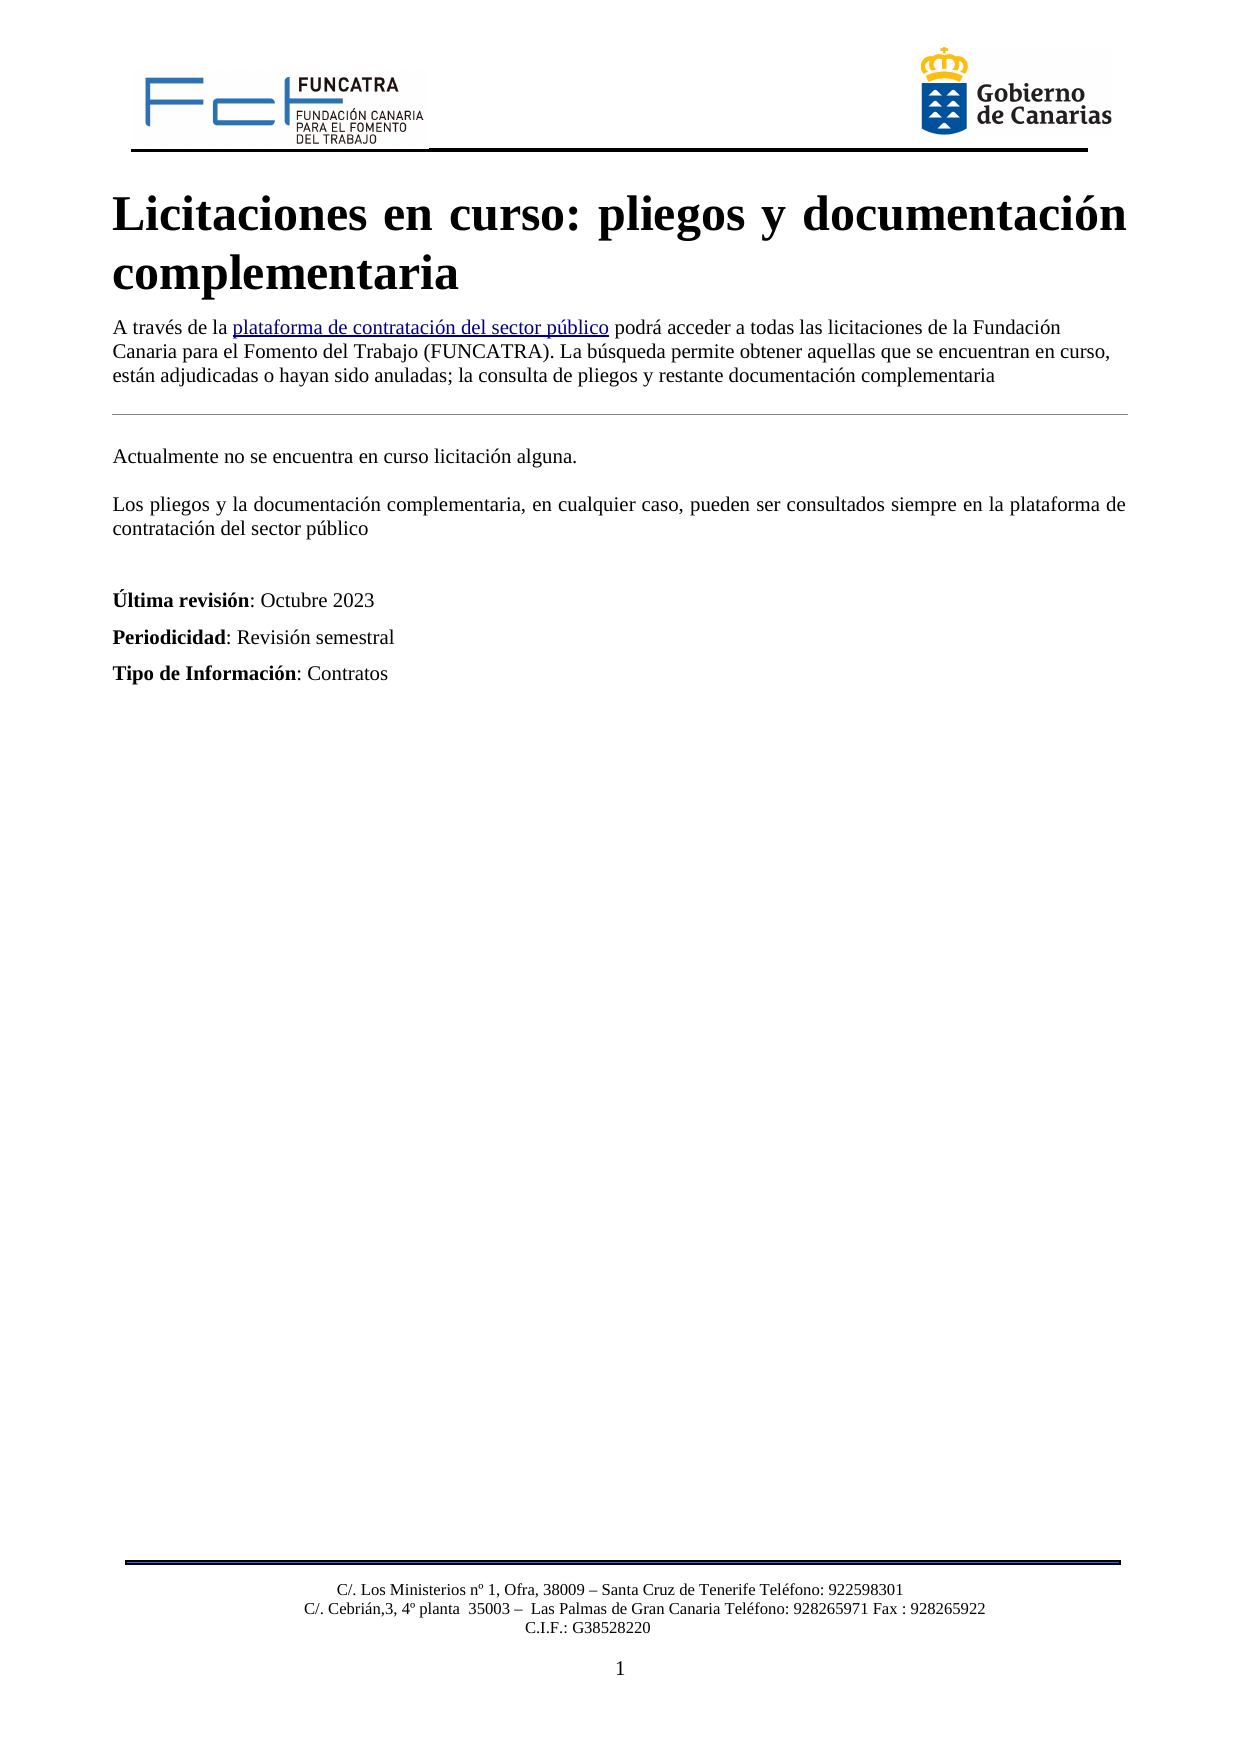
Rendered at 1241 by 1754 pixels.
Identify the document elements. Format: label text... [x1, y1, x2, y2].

picture [132, 69, 428, 148]
subtitle Licitaciones en curso: pliegos y documentación complementaria [112, 184, 1128, 301]
text Última revisión: Octubre 2023 [112, 588, 1128, 612]
text Tipo de Información: Contratos [112, 661, 1128, 685]
picture [921, 47, 1112, 135]
text Los pliegos y la documentación complementaria, en cualquier caso, pueden ser consultados siempre en la plataforma de contratación del sector público [112, 492, 1128, 540]
text Periodicidad: Revisión semestral [112, 624, 1128, 649]
text Actualmente no se encuentra en curso licitación alguna. [112, 444, 1128, 468]
text A través de la plataforma de contratación del sector público podrá acceder a todas las licitaciones de la Fundación Canaria para el Fomento del Trabajo (FUNCATRA). La búsqueda permite obtener aquellas que se encuentran en curso, están adjudicadas o hayan sido anuladas; la consulta de pliegos y restante documentación complementaria [112, 315, 1128, 387]
